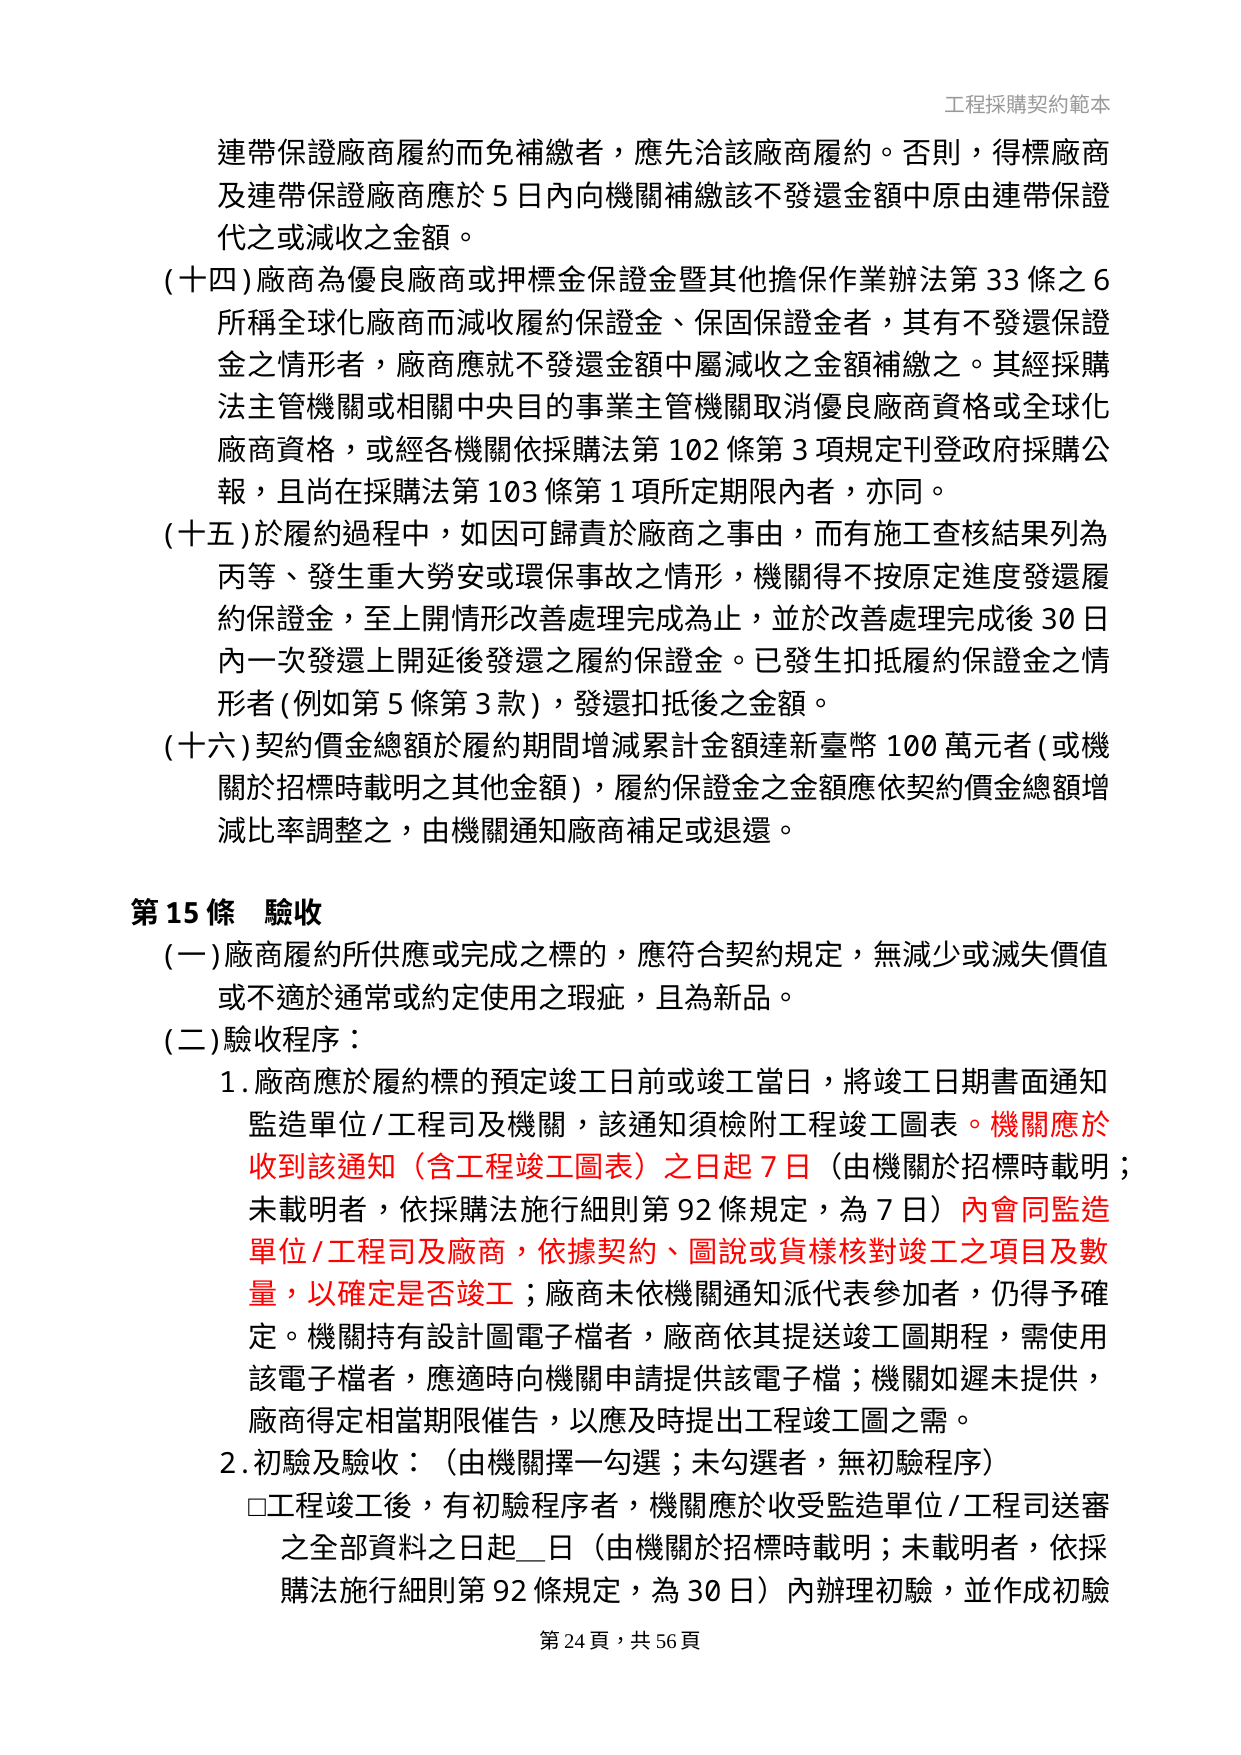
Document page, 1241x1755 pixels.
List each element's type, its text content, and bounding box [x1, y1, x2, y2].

text 2.初驗及驗收：（由機關擇一勾選；未勾選者，無初驗程序） [218, 1440, 1110, 1482]
text (一)廠商履約所供應或完成之標的，應符合契約規定，無減少或滅失價值或不適於通常或約定使用之瑕疵，且為新品。 [159, 932, 1110, 1017]
text (十四)廠商為優良廠商或押標金保證金暨其他擔保作業辦法第33條之6所稱全球化廠商而減收履約保證金、保固保證金者，其有不發還保證金之情形者，廠商應就不發還金額中屬減收之金額補繳之。其經採購法主管機關或相關中央目的事業主管機關取消優良廠商資格或全球化廠商資格，或經各機關依採購法第102條第3項規定刊登政府採購公報，且尚在採購法第103條第1項所定期限內者，亦同。 [159, 257, 1110, 511]
text (二)驗收程序： [159, 1017, 1110, 1059]
text 連帶保證廠商履約而免補繳者，應先洽該廠商履約。否則，得標廠商及連帶保證廠商應於5日內向機關補繳該不發還金額中原由連帶保證代之或減收之金額。 [159, 130, 1110, 257]
text (十六)契約價金總額於履約期間增減累計金額達新臺幣100萬元者(或機關於招標時載明之其他金額)，履約保證金之金額應依契約價金總額增減比率調整之，由機關通知廠商補足或退還。 [159, 723, 1110, 850]
text □工程竣工後，有初驗程序者，機關應於收受監造單位/工程司送審之全部資料之日起＿日（由機關於招標時載明；未載明者，依採購法施行細則第92條規定，為30日）內辦理初驗，並作成初驗 [248, 1482, 1110, 1609]
text 1.廠商應於履約標的預定竣工日前或竣工當日，將竣工日期書面通知監造單位/工程司及機關，該通知須檢附工程竣工圖表。機關應於收到該通知（含工程竣工圖表）之日起7日（由機關於招標時載明；未載明者，依採購法施行細則第92條規定，為7日）內會同監造單位/工程司及廠商，依據契約、圖說或貨樣核對竣工之項目及數量，以確定是否竣工；廠商未依機關通知派代表參加者，仍得予確定。機關持有設計圖電子檔者，廠商依其提送竣工圖期程，需使用該電子檔者，應適時向機關申請提供該電子檔；機關如遲未提供，廠商得定相當期限催告，以應及時提出工程竣工圖之需。 [218, 1059, 1110, 1440]
text 第15條 驗收 [130, 889, 1110, 932]
text (十五)於履約過程中，如因可歸責於廠商之事由，而有施工查核結果列為丙等、發生重大勞安或環保事故之情形，機關得不按原定進度發還履約保證金，至上開情形改善處理完成為止，並於改善處理完成後30日內一次發還上開延後發還之履約保證金。已發生扣抵履約保證金之情形者(例如第5條第3款)，發還扣抵後之金額。 [159, 511, 1110, 723]
